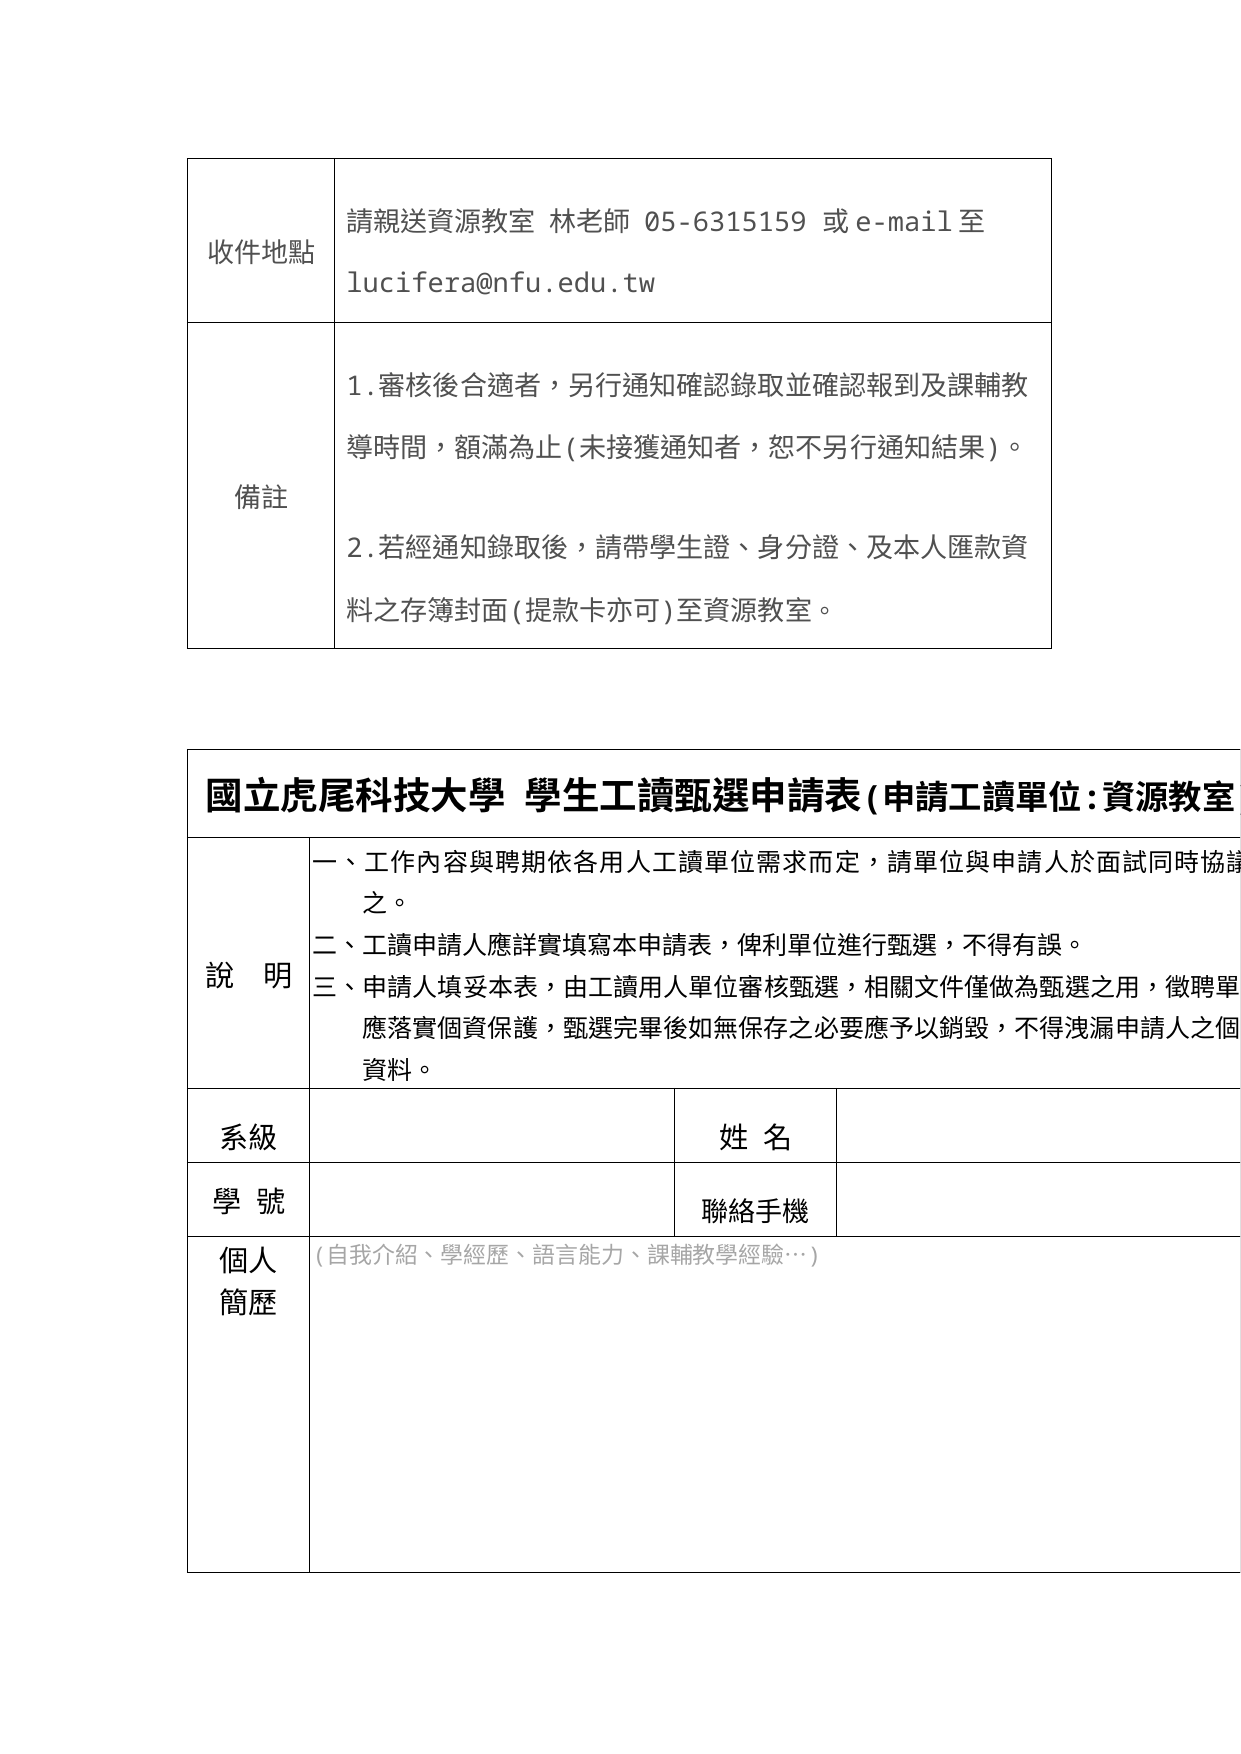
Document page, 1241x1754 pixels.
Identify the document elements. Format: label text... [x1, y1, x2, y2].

table_cell 學 號 [188, 1163, 309, 1236]
table_cell 1.審核後合適者，另行通知確認錄取並確認報到及課輔教導時間，額滿為止(未接獲通知者，恕不另行通知結果)。 2.若經通知錄取後，請帶學生證、身分證、及本人匯款資料之存簿封面(提款卡亦可)至資源教室。 [335, 323, 1051, 648]
table_cell 說 明 [188, 838, 309, 1088]
table_cell 姓 名 [675, 1089, 836, 1162]
table_cell 請親送資源教室 林老師 05-6315159 或e-mail至lucifera@nfu.edu.tw [335, 159, 1051, 322]
table_cell [310, 1089, 674, 1162]
table_cell 一、工作內容與聘期依各用人工讀單位需求而定，請單位與申請人於面試同時協議之。 二、工讀申請人應詳實填寫本申請表，俾利單位進行甄選，不得有誤。 三、申請人填妥本表，由工讀用人單位審核甄選，相關文件僅做為甄選之用，徵聘單位應落實個資保護，甄選完畢後如無保存之必要應予以銷毀，不得洩漏申請人之個人資料。 [310, 838, 1240, 1088]
table_cell [837, 1089, 1240, 1162]
table_cell 個人 簡歷 [188, 1237, 309, 1572]
table_cell 聯絡手機 [675, 1163, 836, 1236]
table_cell [837, 1163, 1240, 1236]
table_cell 系級 [188, 1089, 309, 1162]
table_cell 備註 [188, 323, 334, 648]
table_cell 收件地點 [188, 159, 334, 322]
table_header 國立虎尾科技大學 學生工讀甄選申請表(申請工讀單位:資源教室) [188, 750, 1240, 837]
table_cell [310, 1163, 674, 1236]
table_cell (自我介紹、學經歷、語言能力、課輔教學經驗…) [310, 1237, 1240, 1572]
